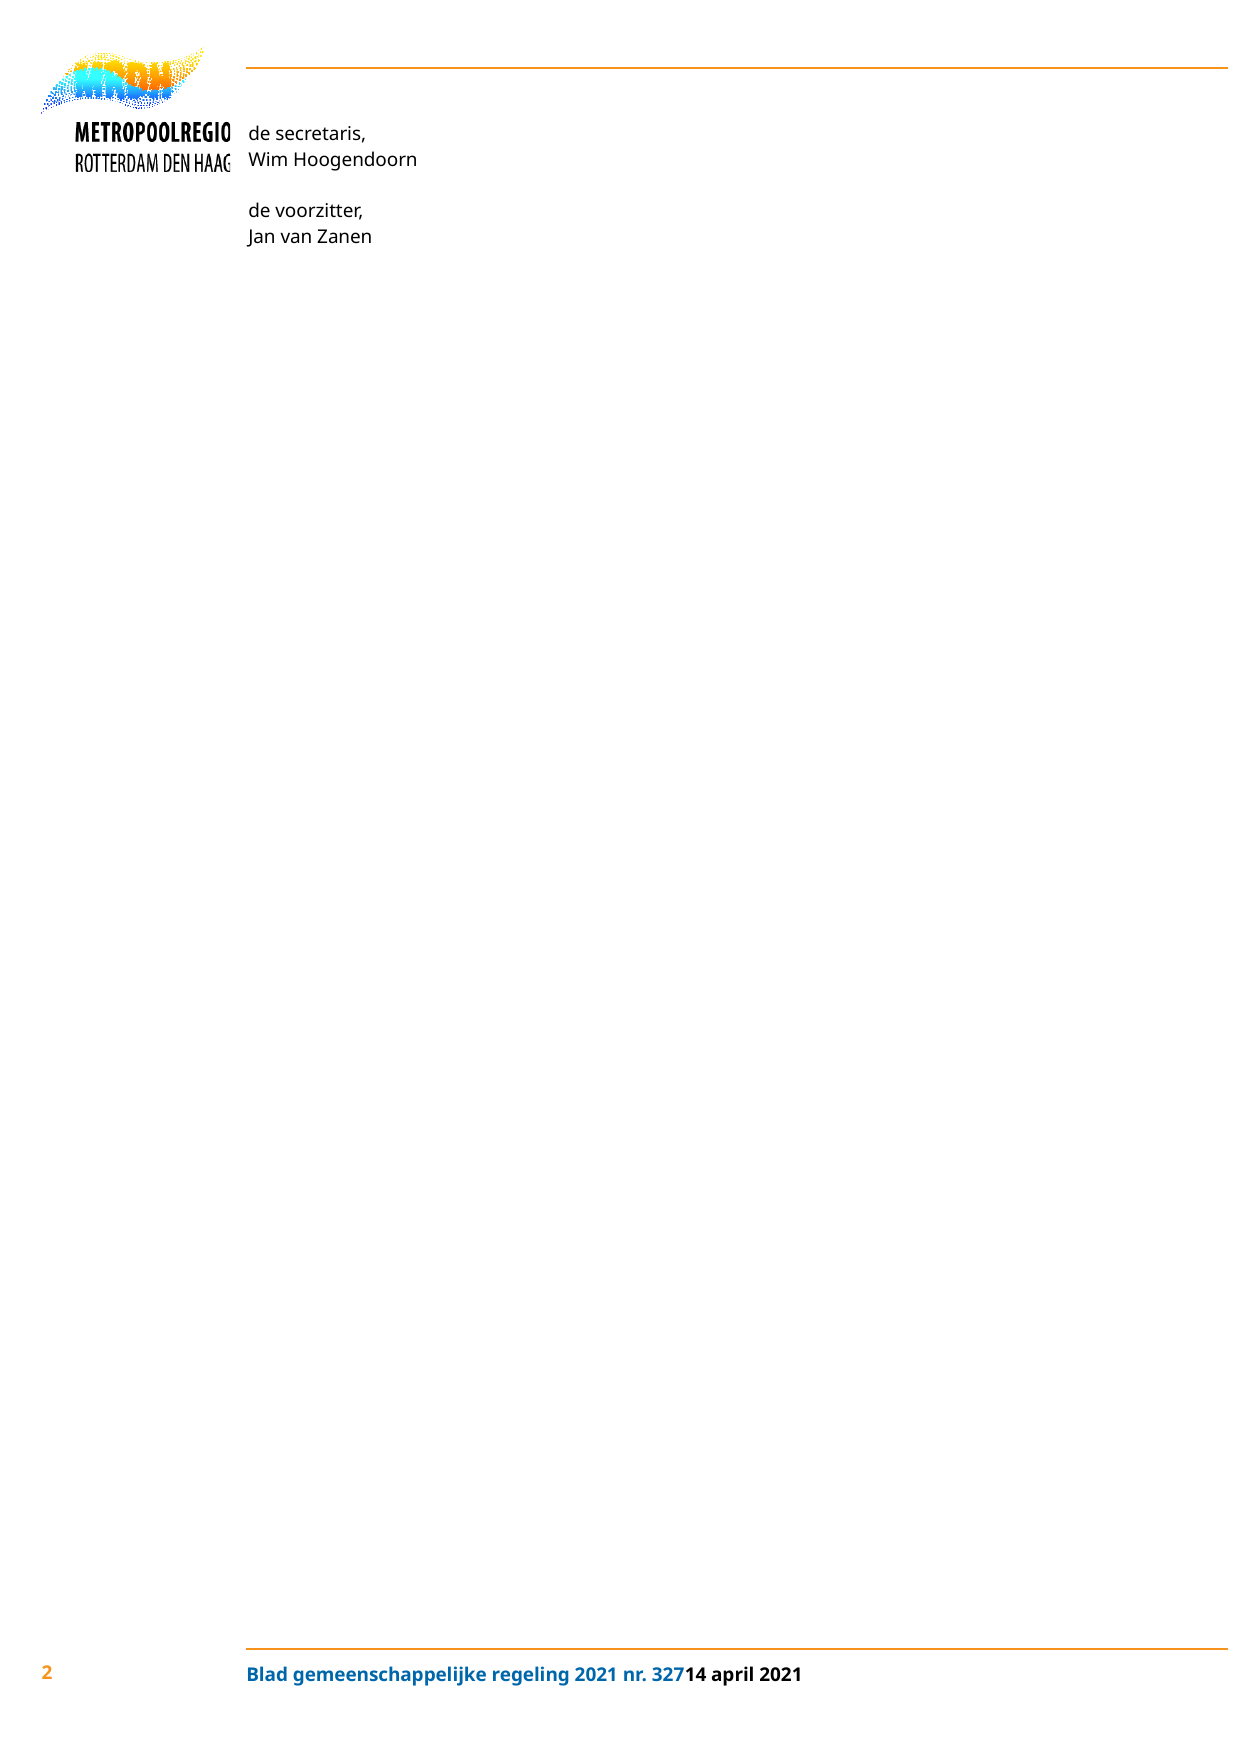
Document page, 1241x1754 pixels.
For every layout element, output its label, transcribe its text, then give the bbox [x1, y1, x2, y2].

text de secretaris, [248, 121, 1152, 146]
text Jan van Zanen [248, 223, 1152, 249]
text de voorzitter, [248, 198, 1152, 223]
picture [41, 47, 231, 172]
text Wim Hoogendoorn [248, 146, 1152, 172]
